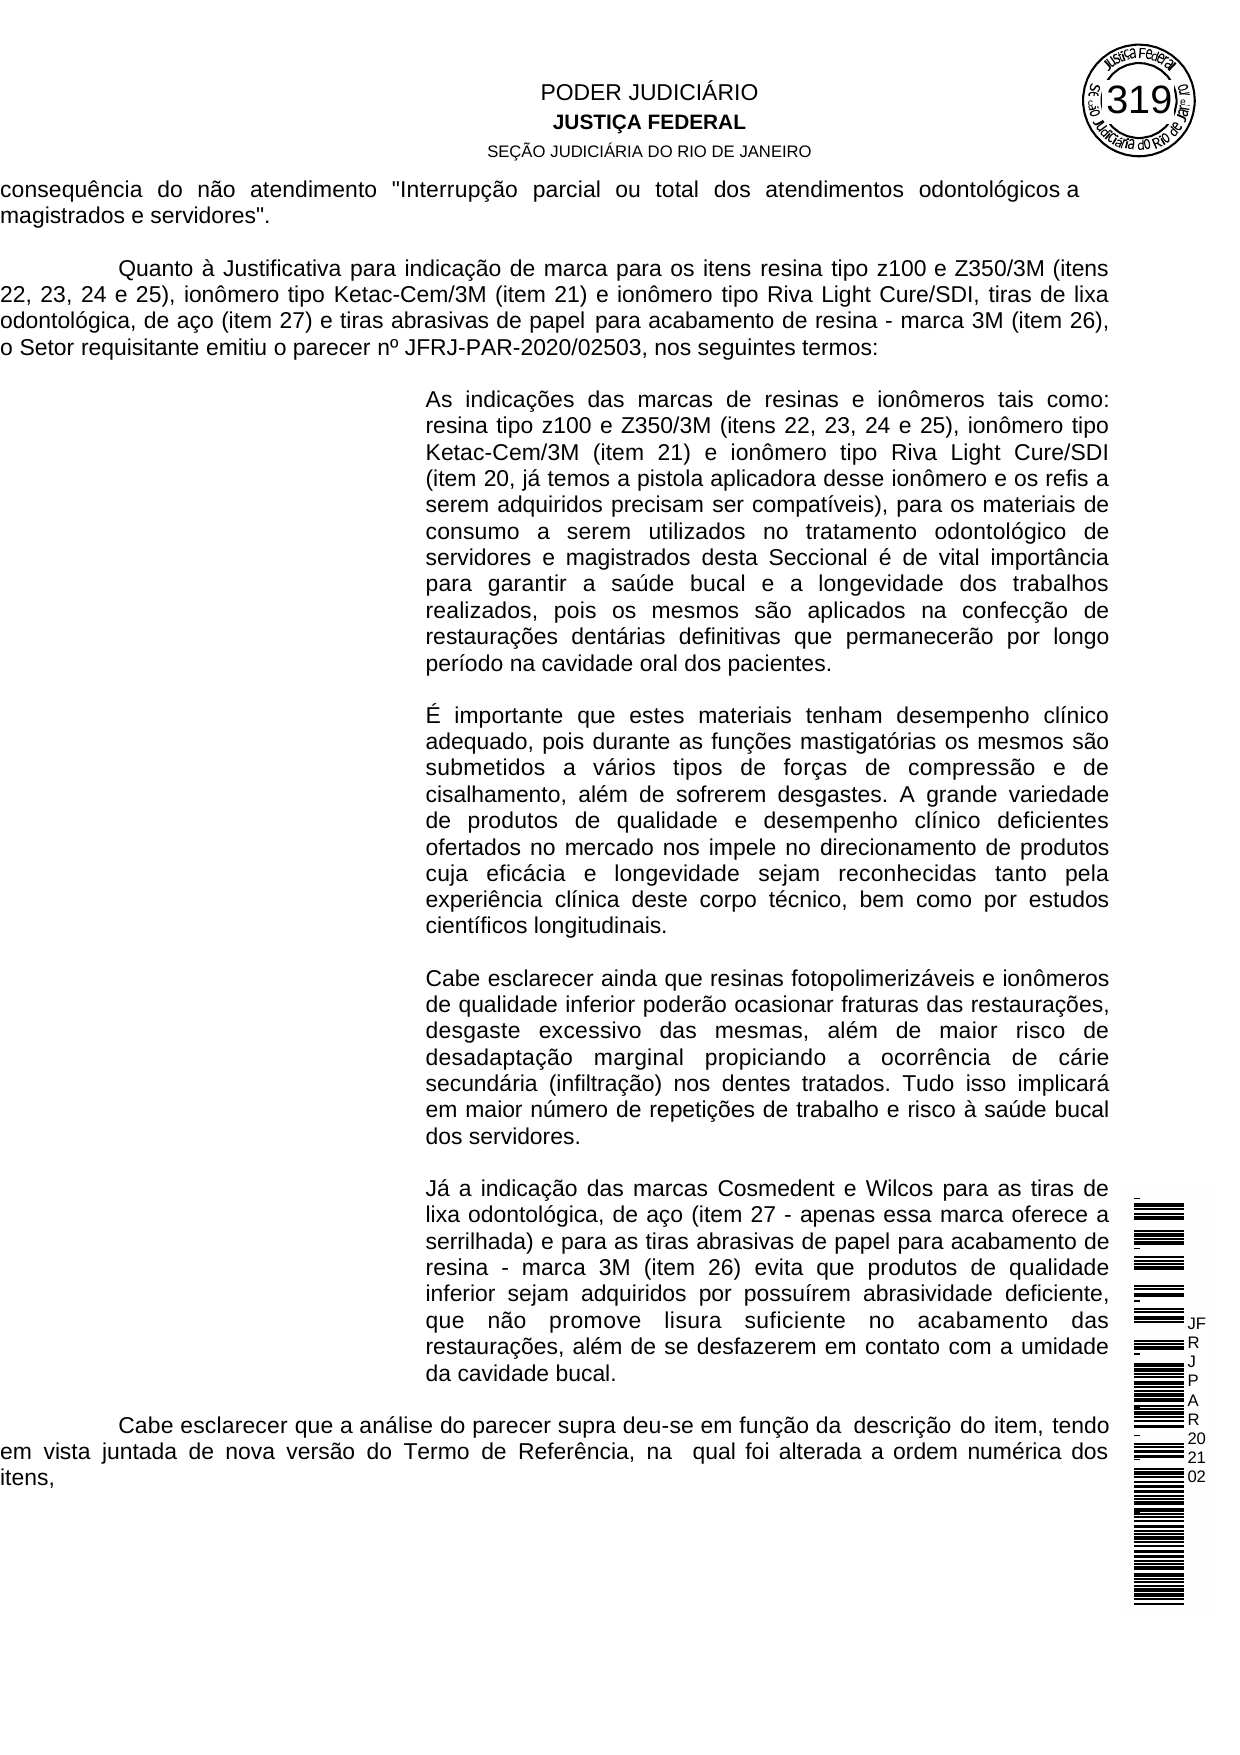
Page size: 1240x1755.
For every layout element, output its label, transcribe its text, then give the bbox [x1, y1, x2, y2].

text Cabe esclarecer ainda que resinas fotopolimerizáveis e ionômeros de qualidade inferior poderão ocasionar fraturas das restaurações, desgaste excessivo das mesmas, além de maior risco de desadaptação marginal propiciando a ocorrência de cárie secundária (infiltração) nos dentes tratados. Tudo isso implicará em maior número de repetições de trabalho e risco à saúde bucal dos servidores. [425, 965, 1109, 1149]
text Cabe esclarecer que a análise do parecer supra deu-se em função da descrição do item, tendo em vista juntada de nova versão do Termo de Referência, na qual foi alterada a ordem numérica dos itens, [0, 1412, 1109, 1491]
text ç [1088, 97, 1100, 106]
text consequência do não atendimento "Interrupção parcial ou total dos atendimentos odontológicos a magistrados e servidores". [0, 176, 1101, 229]
text É importante que estes materiais tenham desempenho clínico adequado, pois durante as funções mastigatórias os mesmos são submetidos a vários tipos de forças de compressão e de cisalhamento, além de sofrerem desgastes. A grande variedade de produtos de qualidade e desempenho clínico deficientes ofertados no mercado nos impele no direcionamento de produtos cuja eficácia e longevidade sejam reconhecidas tanto pela experiência clínica deste corpo técnico, bem como por estudos científicos longitudinais. [425, 702, 1109, 939]
text Já a indicação das marcas Cosmedent e Wilcos para as tiras de lixa odontológica, de aço (item 27 - apenas essa marca oferece a serrilhada) e para as tiras abrasivas de papel para acabamento de resina - marca 3M (item 26) evita que produtos de qualidade inferior sejam adquiridos por possuírem abrasividade deficiente, que não promove lisura suficiente no acabamento das restaurações, além de se desfazerem em contato com a umidade da cavidade bucal. [425, 1175, 1109, 1386]
text Quanto à Justificativa para indicação de marca para os itens resina tipo z100 e Z350/3M (itens 22, 23, 24 e 25), ionômero tipo Ketac-Cem/3M (item 21) e ionômero tipo Riva Light Cure/SDI, tiras de lixa odontológica, de aço (item 27) e tiras abrasivas de papel para acabamento de resina - marca 3M (item 26), o Setor requisitante emitiu o parecer nº JFRJ-PAR-2020/02503, nos seguintes termos: [0, 255, 1109, 360]
text e [1180, 96, 1192, 105]
text JFRJPAR202102359A [1187, 1314, 1206, 1486]
text As indicações das marcas de resinas e ionômeros tais como: resina tipo z100 e Z350/3M (itens 22, 23, 24 e 25), ionômero tipo Ketac-Cem/3M (item 21) e ionômero tipo Riva Light Cure/SDI (item 20, já temos a pistola aplicadora desse ionômero e os refis a serem adquiridos precisam ser compatíveis), para os materiais de consumo a serem utilizados no tratamento odontológico de servidores e magistrados desta Seccional é de vital importância para garantir a saúde bucal e a longevidade dos trabalhos realizados, pois os mesmos são aplicados na confecção de restaurações dentárias definitivas que permanecerão por longo período na cavidade oral dos pacientes. [425, 386, 1109, 676]
